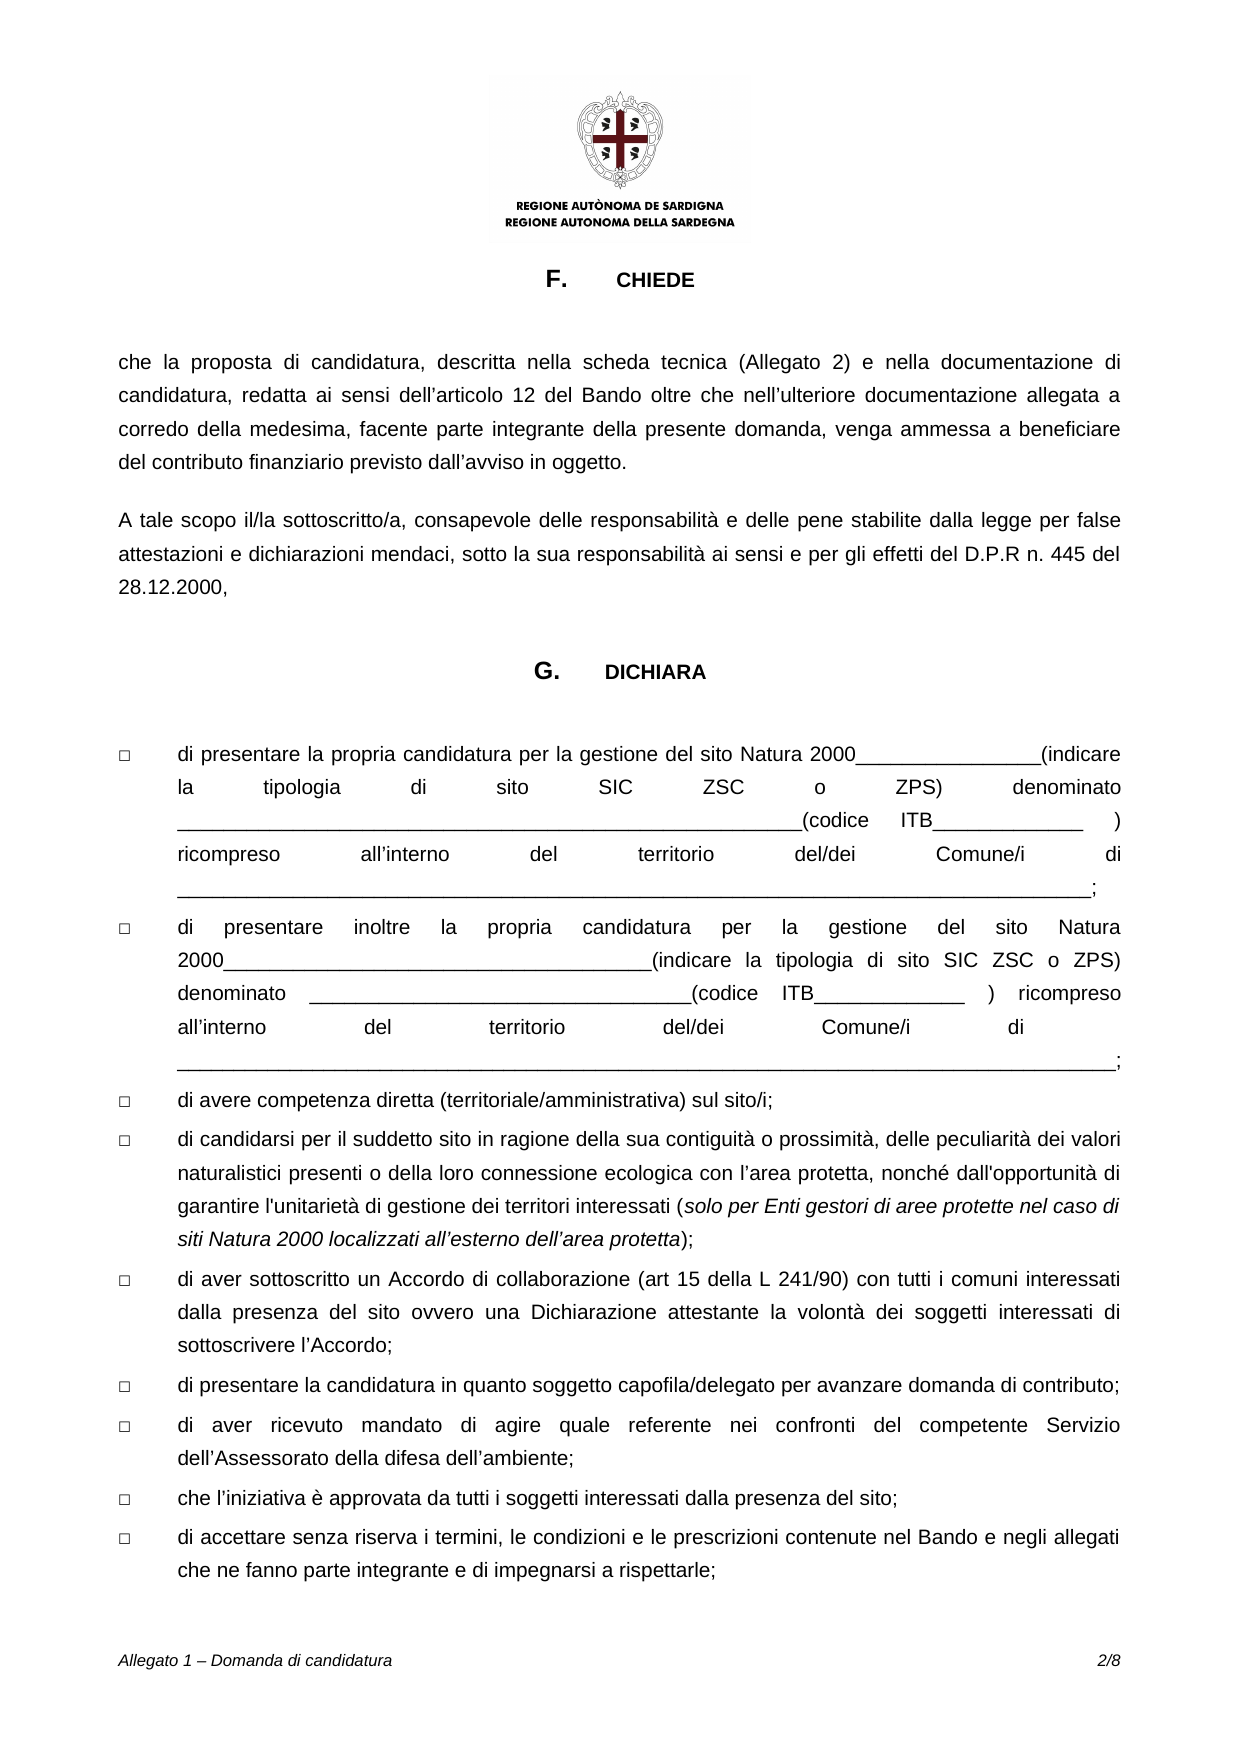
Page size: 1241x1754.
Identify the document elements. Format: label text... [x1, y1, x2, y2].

text ☐ di presentare la candidatura in quanto soggetto capofila/delegato per avanzare domanda di contributo; [118, 1366, 1122, 1399]
text ☐ di avere competenza diretta (territoriale/amministrativa) sul sito/i; [118, 1080, 1122, 1114]
text ☐ di presentare la propria candidatura per la gestione del sito Natura 2000________________(indicare la tipologia di sito SIC ZSC o ZPS) denominato ______________________________________________________(codice ITB_____________ ) ricompreso all’interno del territorio del/dei Comune/i di _______________________________________________________________________________; [118, 734, 1122, 901]
subtitle DICHIARA [118, 657, 1122, 684]
text A tale scopo il/la sottoscritto/a, consapevole delle responsabilità e delle pene stabilite dalla legge per false attestazioni e dichiarazioni mendaci, sotto la sua responsabilità ai sensi e per gli effetti del D.P.R n. 445 del 28.12.2000, [118, 501, 1122, 601]
text che la proposta di candidatura, descritta nella scheda tecnica (Allegato 2) e nella documentazione di candidatura, redatta ai sensi dell’articolo 12 del Bando oltre che nell’ulteriore documentazione allegata a corredo della medesima, facente parte integrante della presente domanda, venga ammessa a beneficiare del contributo finanziario previsto dall’avviso in oggetto. [118, 343, 1122, 476]
subtitle CHIEDE [118, 266, 1122, 293]
text ☐ di candidarsi per il suddetto sito in ragione della sua contiguità o prossimità, delle peculiarità dei valori naturalistici presenti o della loro connessione ecologica con l’area protetta, nonché dall'opportunità di garantire l'unitarietà di gestione dei territori interessati (solo per Enti gestori di aree protette nel caso di siti Natura 2000 localizzati all’esterno dell’area protetta); [118, 1120, 1122, 1253]
text ☐ di presentare inoltre la propria candidatura per la gestione del sito Natura 2000_____________________________________(indicare la tipologia di sito SIC ZSC o ZPS) denominato _________________________________(codice ITB_____________ ) ricompreso all’interno del territorio del/dei Comune/i di _________________________________________________; [118, 907, 1122, 1074]
text ☐ di aver ricevuto mandato di agire quale referente nei confronti del competente Servizio dell’Assessorato della difesa dell’ambiente; [118, 1405, 1122, 1472]
text ☐ che l’iniziativa è approvata da tutti i soggetti interessati dalla presenza del sito; [118, 1478, 1122, 1512]
text ☐ di aver sottoscritto un Accordo di collaborazione (art 15 della L 241/90) con tutti i comuni interessati dalla presenza del sito ovvero una Dichiarazione attestante la volontà dei soggetti interessati di sottoscrivere l’Accordo; [118, 1259, 1122, 1359]
text ☐ di accettare senza riserva i termini, le condizioni e le prescrizioni contenute nel Bando e negli allegati che ne fanno parte integrante e di impegnarsi a rispettarle; [118, 1518, 1122, 1584]
